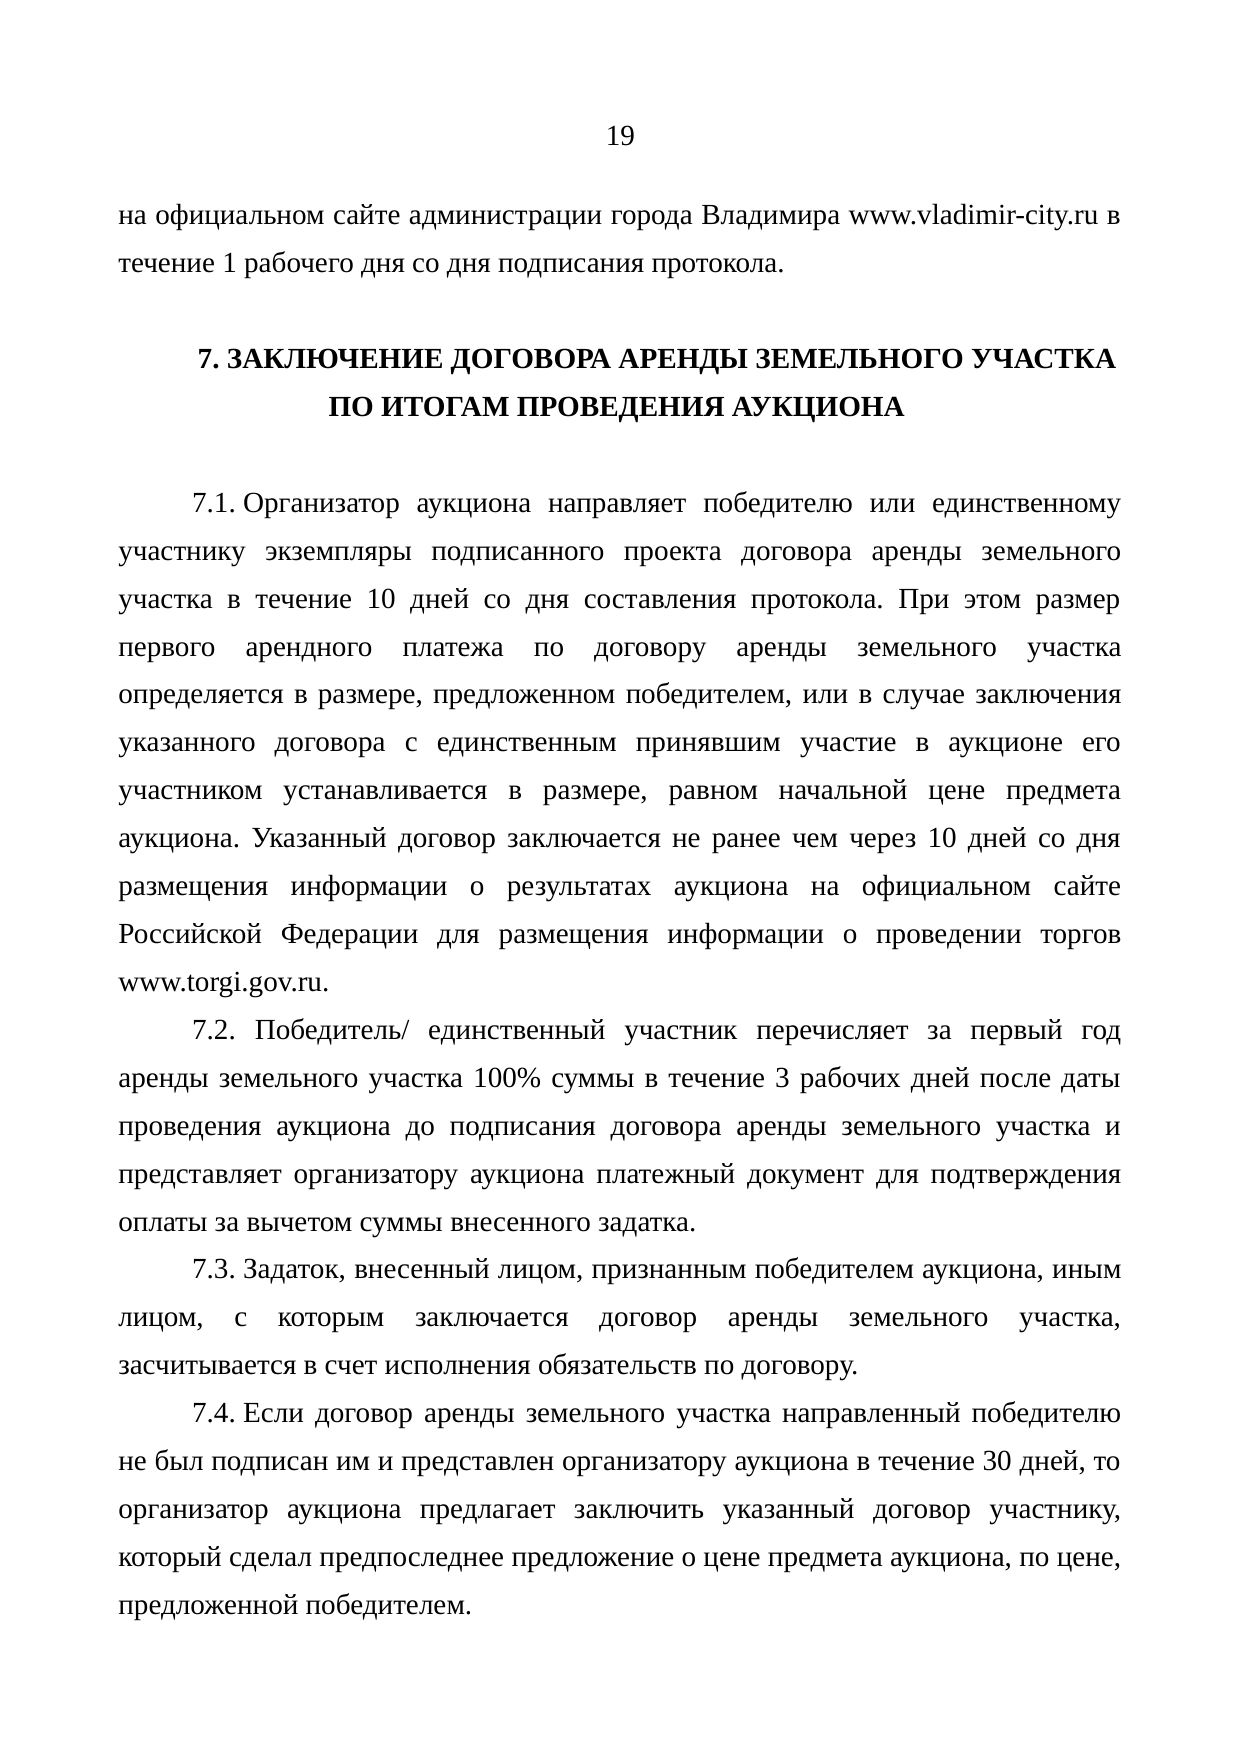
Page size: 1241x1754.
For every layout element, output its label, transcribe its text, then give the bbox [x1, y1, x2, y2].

text 7.1. Организатор аукциона направляет победителю или единственному участнику экземпляры подписанного проекта договора аренды земельного участка в течение 10 дней со дня составления протокола. При этом размер первого арендного платежа по договору аренды земельного участка определяется в размере, предложенном победителем, или в случае заключения указанного договора с единственным принявшим участие в аукционе его участником устанавливается в размере, равном начальной цене предмета аукциона. Указанный договор заключается не ранее чем через 10 дней со дня размещения информации о результатах аукциона на официальном сайте Российской Федерации для размещения информации о проведении торгов www.torgi.gov.ru. [118, 471, 1122, 998]
text на официальном сайте администрации города Владимира www.vladimir-city.ru в течение 1 рабочего дня со дня подписания протокола. [118, 181, 1122, 279]
text 7.2. Победитель/ единственный участник перечисляет за первый год аренды земельного участка 100% суммы в течение 3 рабочих дней после даты проведения аукциона до подписания договора аренды земельного участка и представляет организатору аукциона платежный документ для подтверждения оплаты за вычетом суммы внесенного задатка. [118, 998, 1122, 1237]
text 7.4. Если договор аренды земельного участка направленный победителю не был подписан им и представлен организатору аукциона в течение 30 дней, то организатор аукциона предлагает заключить указанный договор участнику, который сделал предпоследнее предложение о цене предмета аукциона, по цене, предложенной победителем. [118, 1381, 1122, 1621]
text 7.3. Задаток, внесенный лицом, признанным победителем аукциона, иным лицом, с которым заключается договор аренды земельного участка, засчитывается в счет исполнения обязательств по договору. [118, 1237, 1122, 1381]
text 7. ЗАКЛЮЧЕНИЕ ДОГОВОРА АРЕНДЫ ЗЕМЕЛЬНОГО УЧАСТКА ПО ИТОГАМ ПРОВЕДЕНИЯ АУКЦИОНА [118, 327, 1122, 423]
